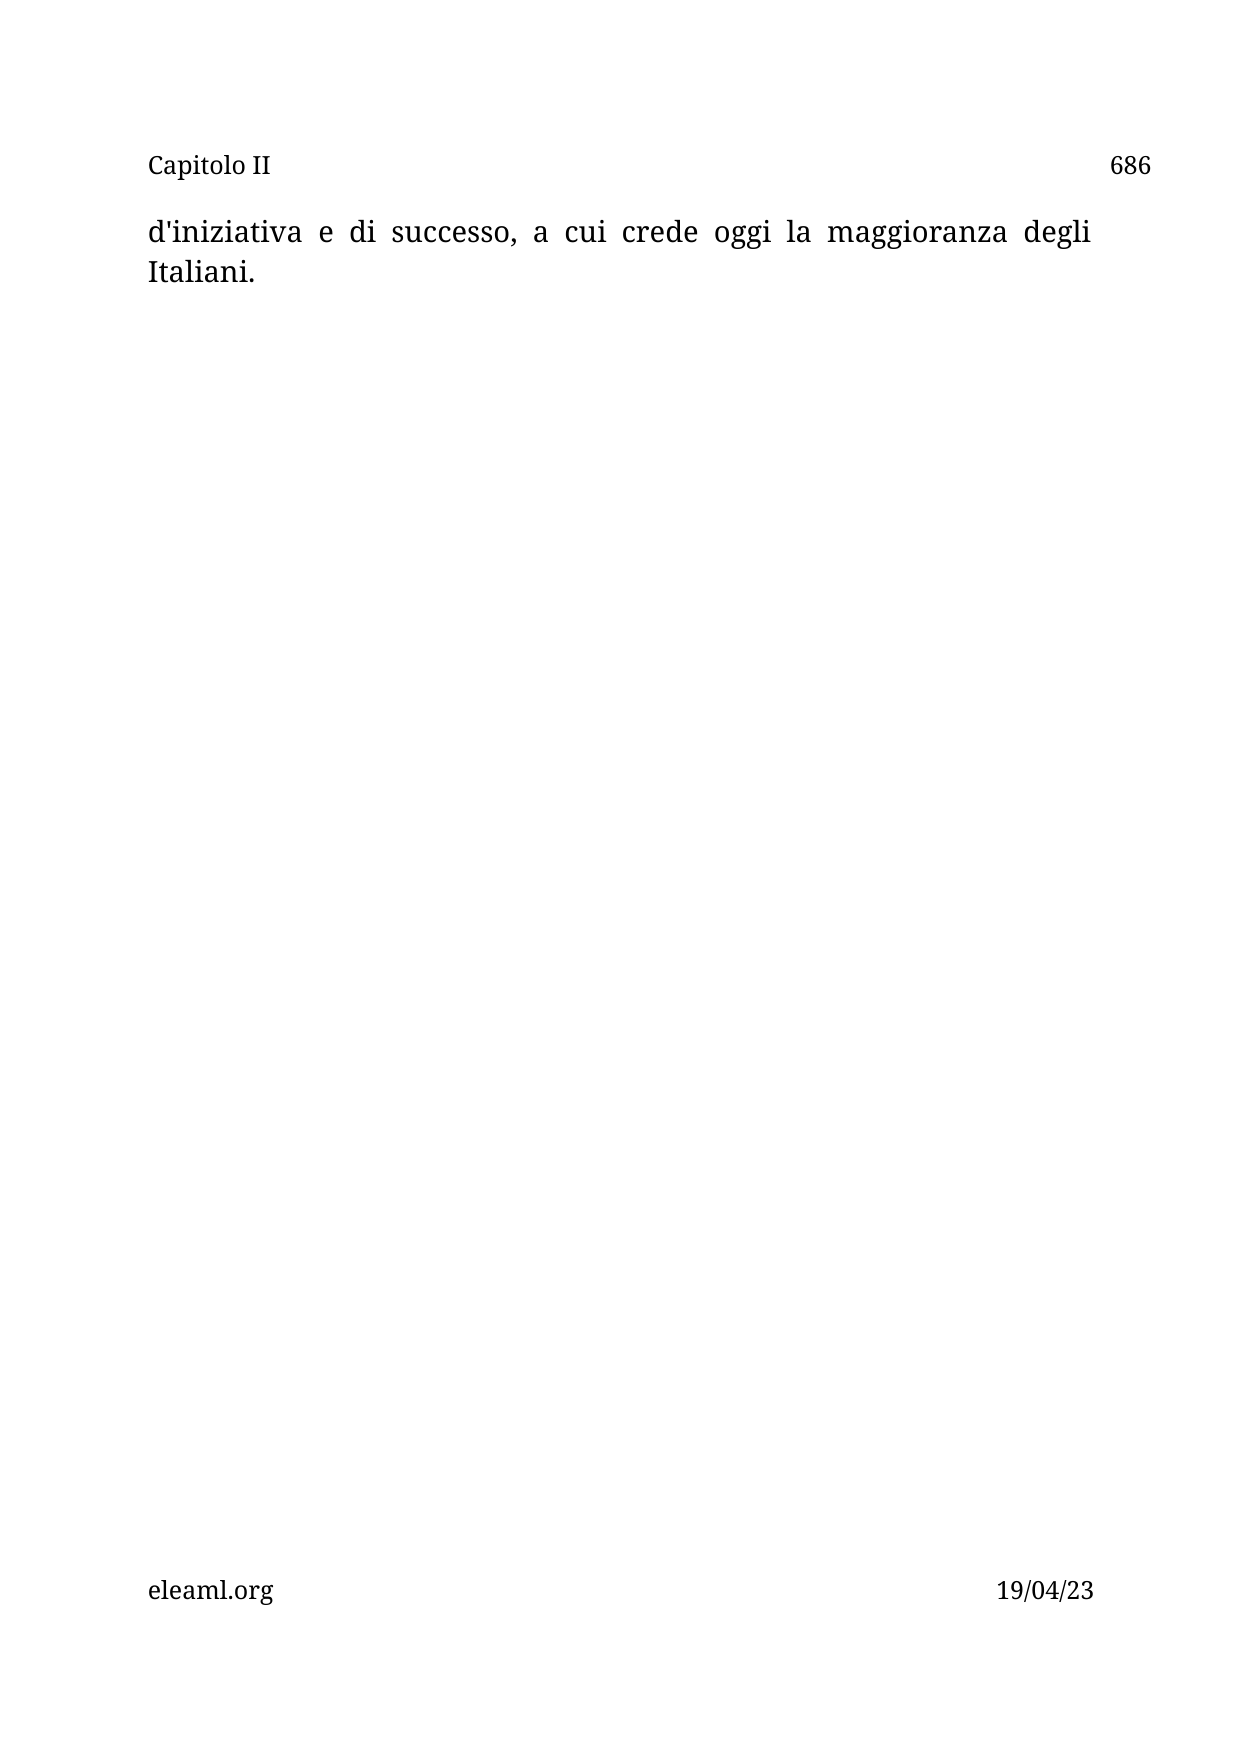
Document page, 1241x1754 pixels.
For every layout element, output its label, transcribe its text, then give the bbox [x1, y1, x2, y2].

text d'iniziativa e di successo, a cui crede oggi la maggioranza degli Italiani. [148, 211, 1093, 291]
